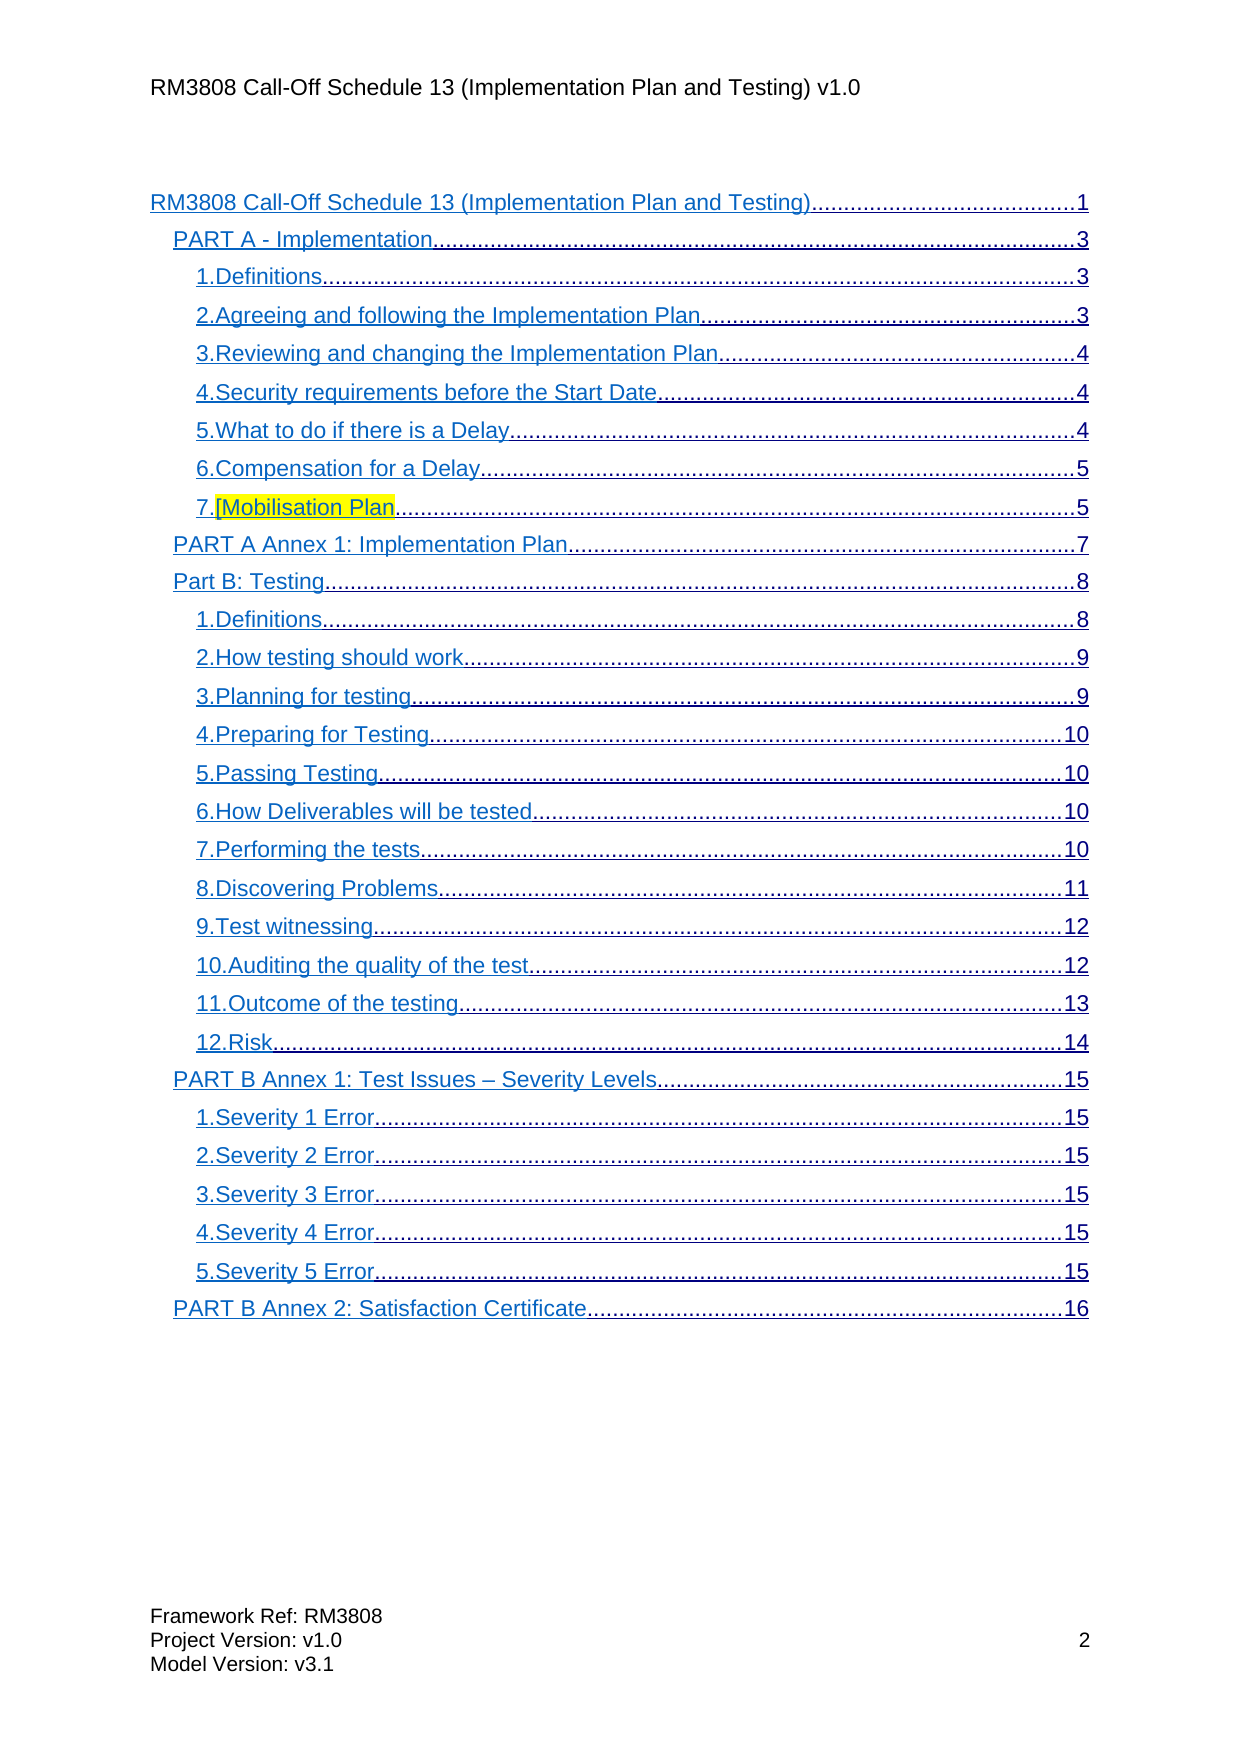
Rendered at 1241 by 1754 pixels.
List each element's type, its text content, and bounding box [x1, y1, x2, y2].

text 4. Security requirements before the Start Date 4 [196, 378, 1090, 406]
text 5. Passing Testing 10 [196, 759, 1090, 787]
text 4. Preparing for Testing 10 [196, 720, 1090, 748]
text RM3808 Call-Off Schedule 13 (Implementation Plan and Testing) 1 [150, 189, 1090, 215]
text 6. How Deliverables will be tested 10 [196, 797, 1090, 825]
text PART B Annex 2: Satisfaction Certificate 16 [173, 1295, 1090, 1322]
text 10. Auditing the quality of the test 12 [196, 951, 1090, 979]
text 8. Discovering Problems 11 [196, 874, 1090, 902]
text PART A - Implementation 3 [173, 226, 1090, 252]
text 1. Definitions 3 [196, 262, 1090, 290]
text 2. Agreeing and following the Implementation Plan 3 [196, 301, 1090, 329]
text PART B Annex 1: Test Issues – Severity Levels 15 [173, 1066, 1090, 1093]
text 3. Severity 3 Error 15 [196, 1180, 1090, 1208]
text 4. Severity 4 Error 15 [196, 1218, 1090, 1246]
text PART A Annex 1: Implementation Plan 7 [173, 531, 1090, 558]
text 3. Planning for testing 9 [196, 682, 1090, 710]
text 1. Definitions 8 [196, 605, 1090, 633]
text 9. Test witnessing 12 [196, 912, 1090, 941]
text 3. Reviewing and changing the Implementation Plan 4 [196, 339, 1090, 367]
text Part B: Testing 8 [173, 568, 1090, 594]
text 7. Performing the tests 10 [196, 836, 1090, 864]
text 2. How testing should work 9 [196, 643, 1090, 671]
text 6. Compensation for a Delay 5 [196, 454, 1090, 483]
text 1. Severity 1 Error 15 [196, 1103, 1090, 1131]
text 7. [Mobilisation Plan 5 [196, 493, 1090, 521]
text 5. What to do if there is a Delay 4 [196, 416, 1090, 444]
text 12. Risk 14 [196, 1028, 1090, 1056]
text 11. Outcome of the testing 13 [196, 989, 1090, 1017]
text 2. Severity 2 Error 15 [196, 1141, 1090, 1169]
text 5. Severity 5 Error 15 [196, 1257, 1090, 1285]
